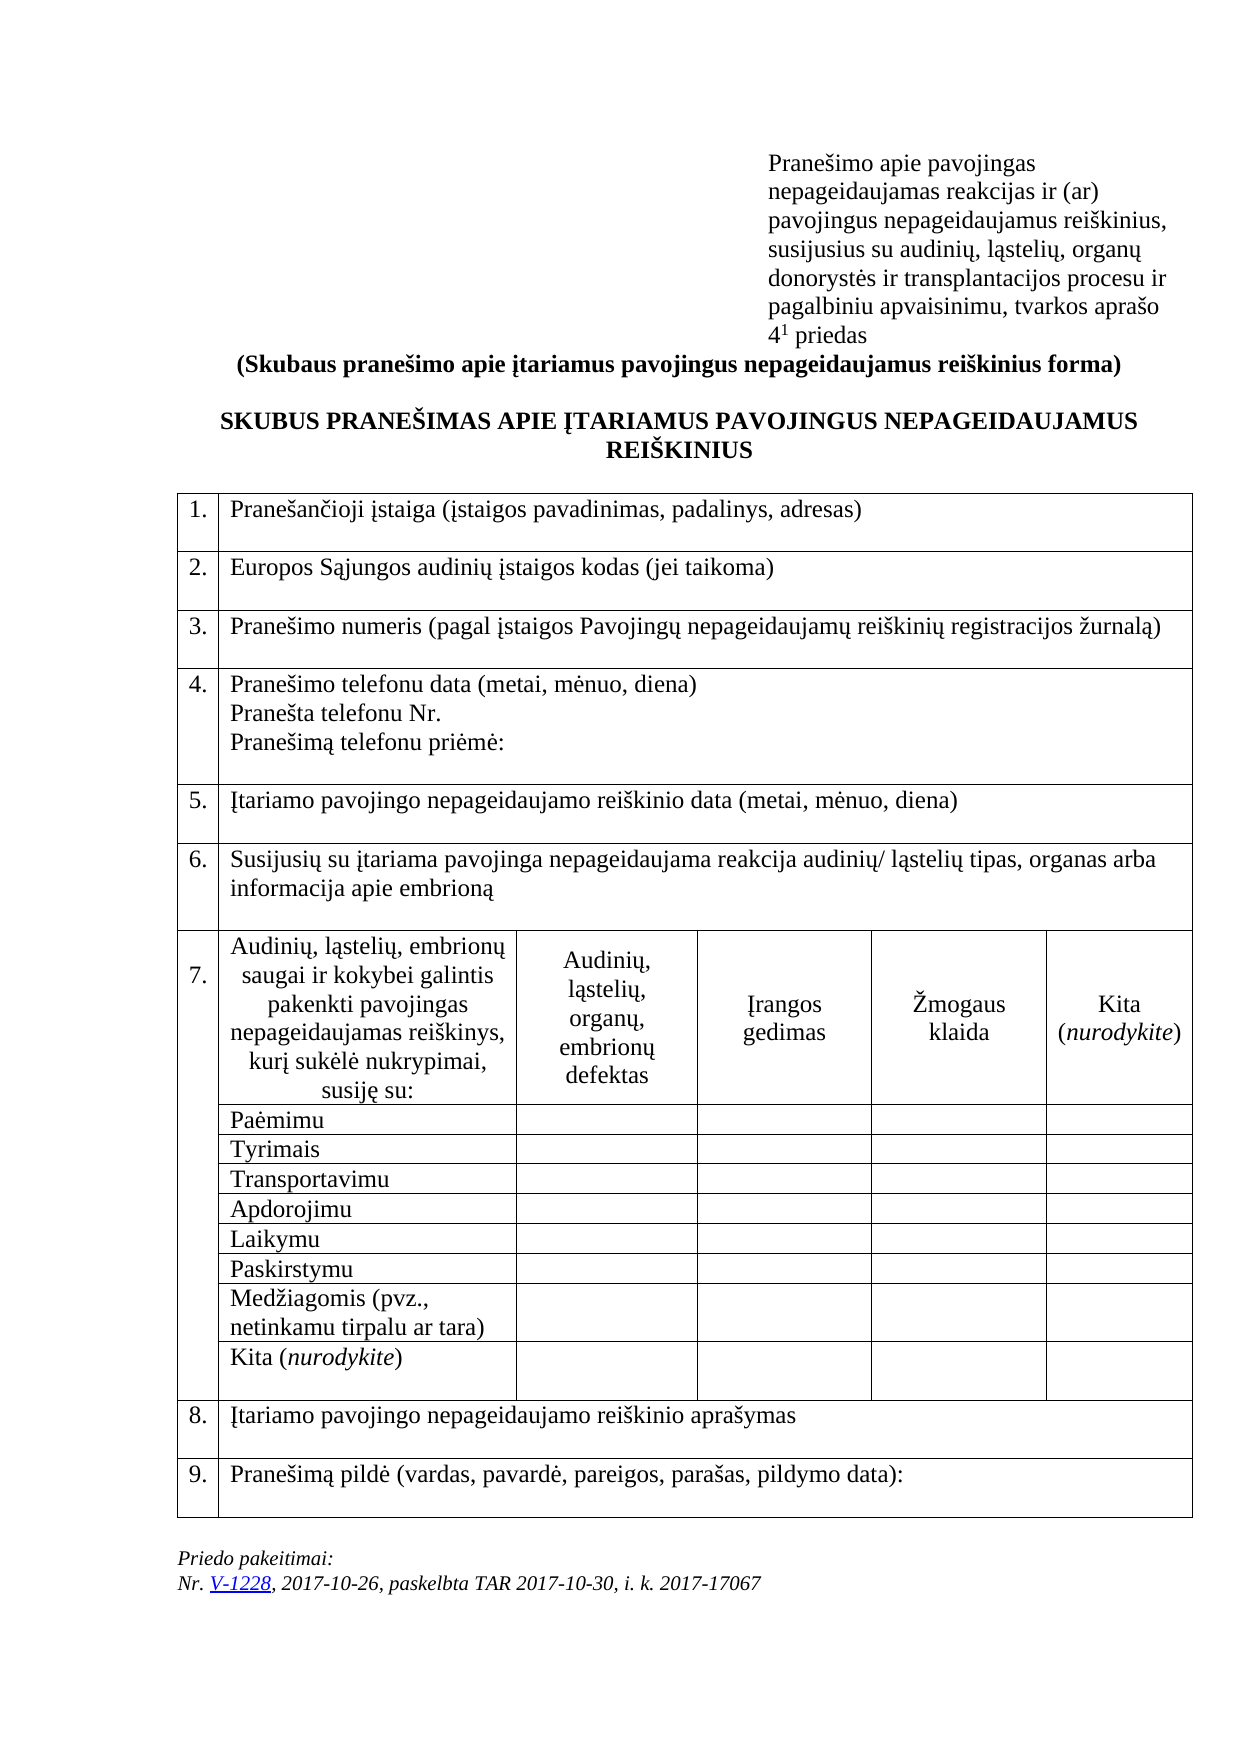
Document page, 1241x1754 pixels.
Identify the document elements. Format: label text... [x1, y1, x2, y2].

table_cell Kita (nurodykite) [1047, 931, 1192, 1104]
text (Skubaus pranešimo apie įtariamus pavojingus nepageidaujamus reiškinius forma) [177, 349, 1181, 378]
table_header 1. [178, 494, 218, 551]
table_cell [1047, 1135, 1192, 1163]
text 41 priedas [768, 320, 1181, 349]
table_cell Tyrimais [219, 1135, 516, 1163]
table_cell [698, 1135, 871, 1163]
table_cell [1047, 1254, 1192, 1282]
table_cell [1047, 1194, 1192, 1223]
table_cell 3. [178, 611, 218, 668]
table_cell [517, 1105, 697, 1133]
table_cell 4. [178, 669, 218, 784]
table_cell [698, 1105, 871, 1133]
text Pranešimo apie pavojingas nepageidaujamas reakcijas ir (ar) pavojingus nepageidaujamus reiškinius, susijusius su audinių, ląstelių, organų donorystės ir transplantacijos procesu ir pagalbiniu apvaisinimu, tvarkos aprašo [768, 148, 1181, 320]
table_cell 9. [178, 1459, 218, 1517]
table_cell [698, 1224, 871, 1253]
table_cell 8. [178, 1401, 218, 1458]
table_cell [1047, 1342, 1192, 1399]
table_cell [872, 1105, 1046, 1133]
table_cell Įtariamo pavojingo nepageidaujamo reiškinio data (metai, mėnuo, diena) [219, 785, 1192, 843]
table_cell 5. [178, 785, 218, 843]
table_cell [517, 1135, 697, 1163]
table_cell [872, 1194, 1046, 1223]
table_cell [698, 1254, 871, 1282]
table_cell Laikymu [219, 1224, 516, 1253]
table_cell 7. [178, 931, 218, 1399]
table_cell [872, 1164, 1046, 1193]
table_cell [872, 1254, 1046, 1282]
table_cell [517, 1194, 697, 1223]
table_cell [517, 1254, 697, 1282]
table_cell Apdorojimu [219, 1194, 516, 1223]
table_cell 2. [178, 552, 218, 610]
table_cell Medžiagomis (pvz., netinkamu tirpalu ar tara) [219, 1284, 516, 1341]
table_cell [698, 1284, 871, 1341]
table_cell [517, 1164, 697, 1193]
table_cell [698, 1342, 871, 1399]
table_cell [1047, 1164, 1192, 1193]
table_header Pranešančioji įstaiga (įstaigos pavadinimas, padalinys, adresas) [219, 494, 1192, 551]
table_cell [517, 1284, 697, 1341]
table_cell 6. [178, 844, 218, 930]
table_cell Įtariamo pavojingo nepageidaujamo reiškinio aprašymas [219, 1401, 1192, 1458]
table_cell Paėmimu [219, 1105, 516, 1133]
text Priedo pakeitimai: [177, 1546, 1181, 1570]
table_cell Žmogaus klaida [872, 931, 1046, 1104]
table_cell [1047, 1224, 1192, 1253]
text SKUBUS PRANEŠIMAS APIE ĮTARIAMUS PAVOJINGUS NEPAGEIDAUJAMUS REIŠKINIUS [177, 406, 1181, 464]
table_cell Susijusių su įtariama pavojinga nepageidaujama reakcija audinių/ ląstelių tipas, organas arba informacija apie embrioną [219, 844, 1192, 930]
table_cell Pranešimo numeris (pagal įstaigos Pavojingų nepageidaujamų reiškinių registracijos žurnalą) [219, 611, 1192, 668]
table_cell [872, 1284, 1046, 1341]
table_cell [872, 1135, 1046, 1163]
table_cell Pranešimo telefonu data (metai, mėnuo, diena) Pranešta telefonu Nr. Pranešimą telefonu priėmė: [219, 669, 1192, 784]
table_cell [517, 1342, 697, 1399]
table_cell Audinių, ląstelių, embrionų saugai ir kokybei galintis pakenkti pavojingas nepageidaujamas reiškinys, kurį sukėlė nukrypimai, susiję su: [219, 931, 516, 1104]
table_cell Kita (nurodykite) [219, 1342, 516, 1399]
table_cell [872, 1224, 1046, 1253]
table_cell [1047, 1284, 1192, 1341]
text Nr. V-1228, 2017-10-26, paskelbta TAR 2017-10-30, i. k. 2017-17067 [177, 1570, 1181, 1594]
table_cell [517, 1224, 697, 1253]
table_cell Įrangos gedimas [698, 931, 871, 1104]
table_cell Paskirstymu [219, 1254, 516, 1282]
table_cell Transportavimu [219, 1164, 516, 1193]
table_cell [1047, 1105, 1192, 1133]
table_cell [698, 1194, 871, 1223]
table_cell Europos Sąjungos audinių įstaigos kodas (jei taikoma) [219, 552, 1192, 610]
table_cell [872, 1342, 1046, 1399]
table_cell Audinių, ląstelių, organų, embrionų defektas [517, 931, 697, 1104]
table_cell Pranešimą pildė (vardas, pavardė, pareigos, parašas, pildymo data): [219, 1459, 1192, 1517]
table_cell [698, 1164, 871, 1193]
